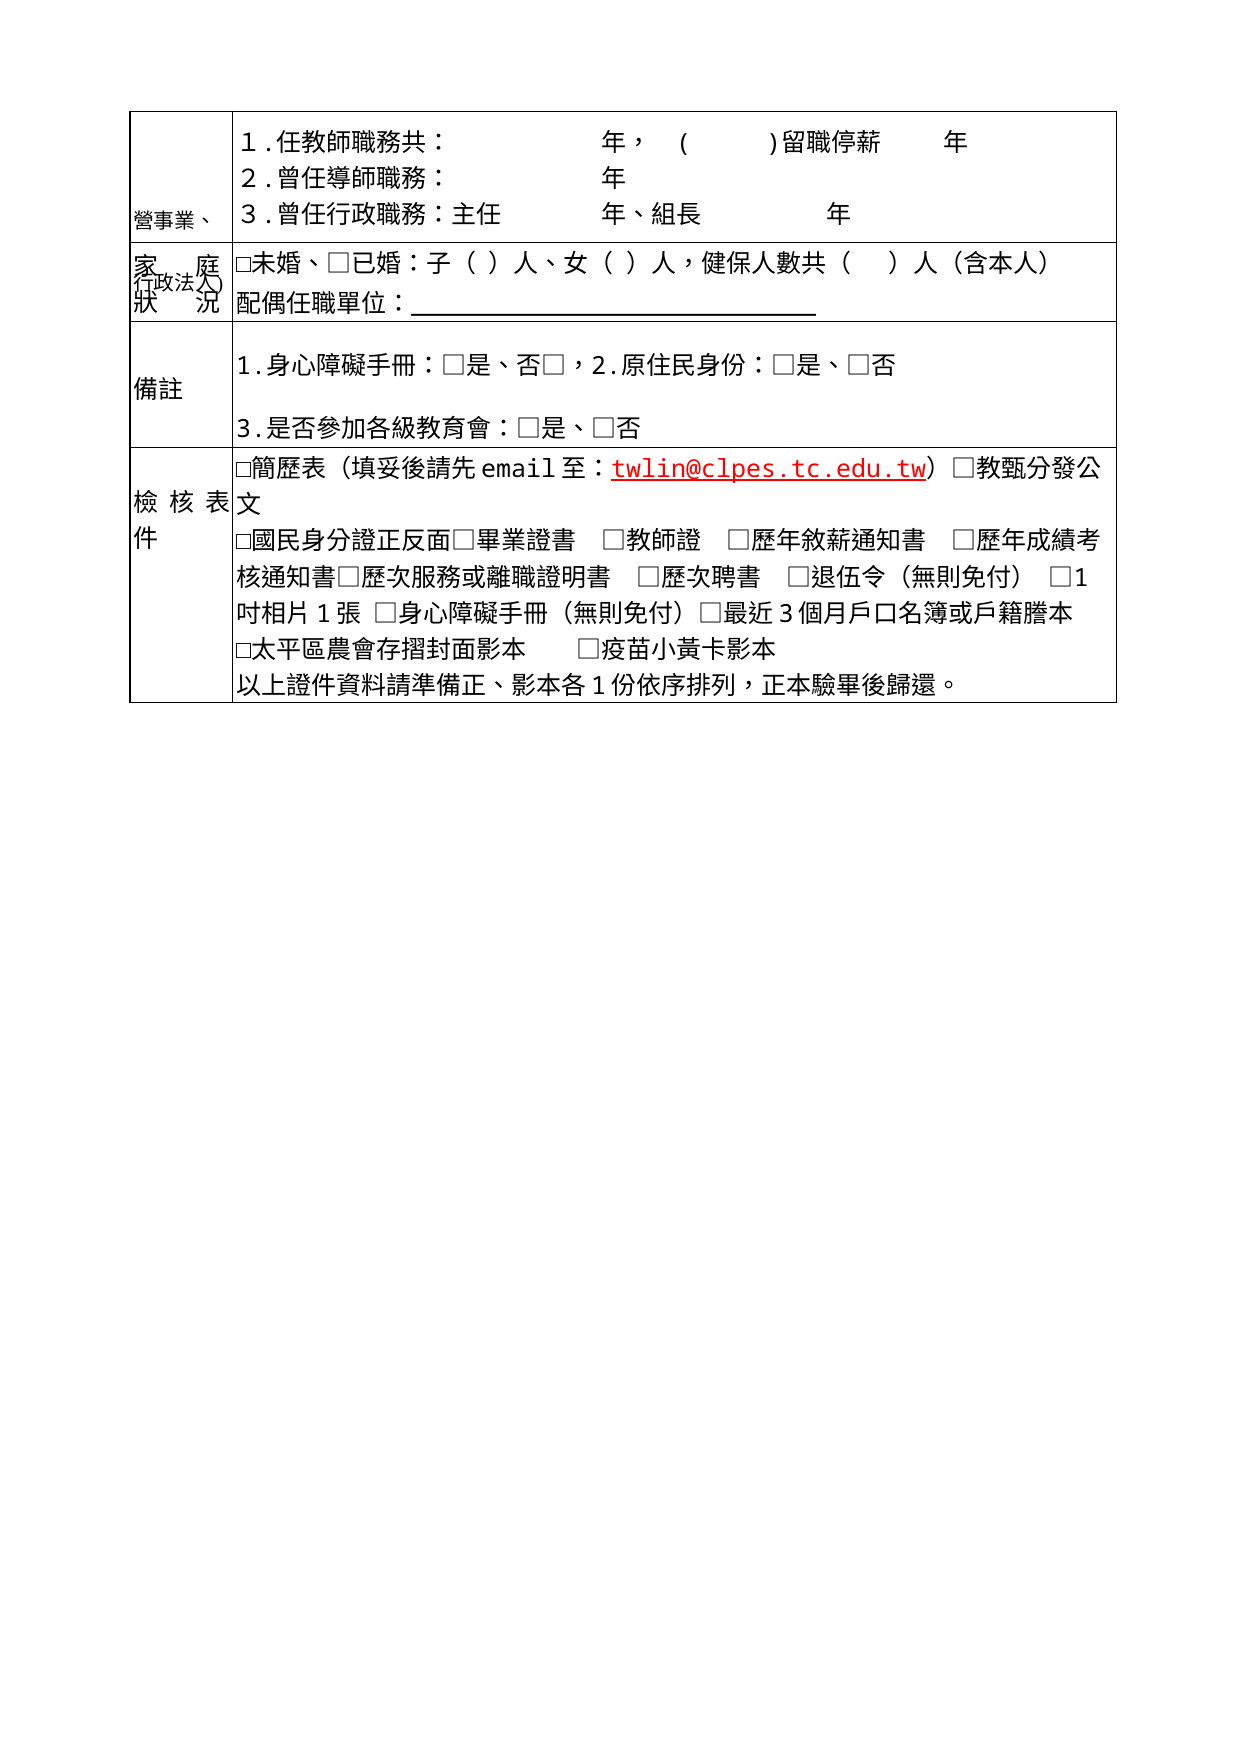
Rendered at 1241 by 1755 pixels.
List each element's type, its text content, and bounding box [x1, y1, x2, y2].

table_cell 1.身心障礙手冊：□是、否□，2.原住民身份：□是、□否 3.是否參加各級教育會：□是、□否 [233, 322, 1116, 447]
table_cell 公職履歷(正式教師、公務人員、國營事業、行政法人) [131, 112, 232, 242]
table_cell 備註 [131, 322, 232, 447]
table_cell □未婚、□已婚：子（ ）人、女（ ）人，健保人數共（ ）人（含本人） 配偶任職單位：___________________________ [233, 243, 1116, 321]
table_cell 家 庭 狀 況 [131, 243, 232, 321]
table_cell 檢核表 件 [131, 448, 232, 702]
table_cell □簡歷表（填妥後請先email至：twlin@clpes.tc.edu.tw）□教甄分發公文 □國民身分證正反面□畢業證書 □教師證 □歷年敘薪通知書 □歷年成績考核通知書□歷次服務或離職證明書 □歷次聘書 □退伍令（無則免付） □1吋相片1張 □身心障礙手冊（無則免付）□最近3個月戶口名簿或戶籍謄本 □太平區農會存摺封面影本 □疫苗小黃卡影本 以上證件資料請準備正、影本各1份依序排列，正本驗畢後歸還。 [233, 448, 1116, 702]
table_cell １.任教師職務共： 年， ( )留職停薪 年 ２.曾任導師職務： 年 ３.曾任行政職務：主任 年、組長 年 [233, 112, 1116, 242]
